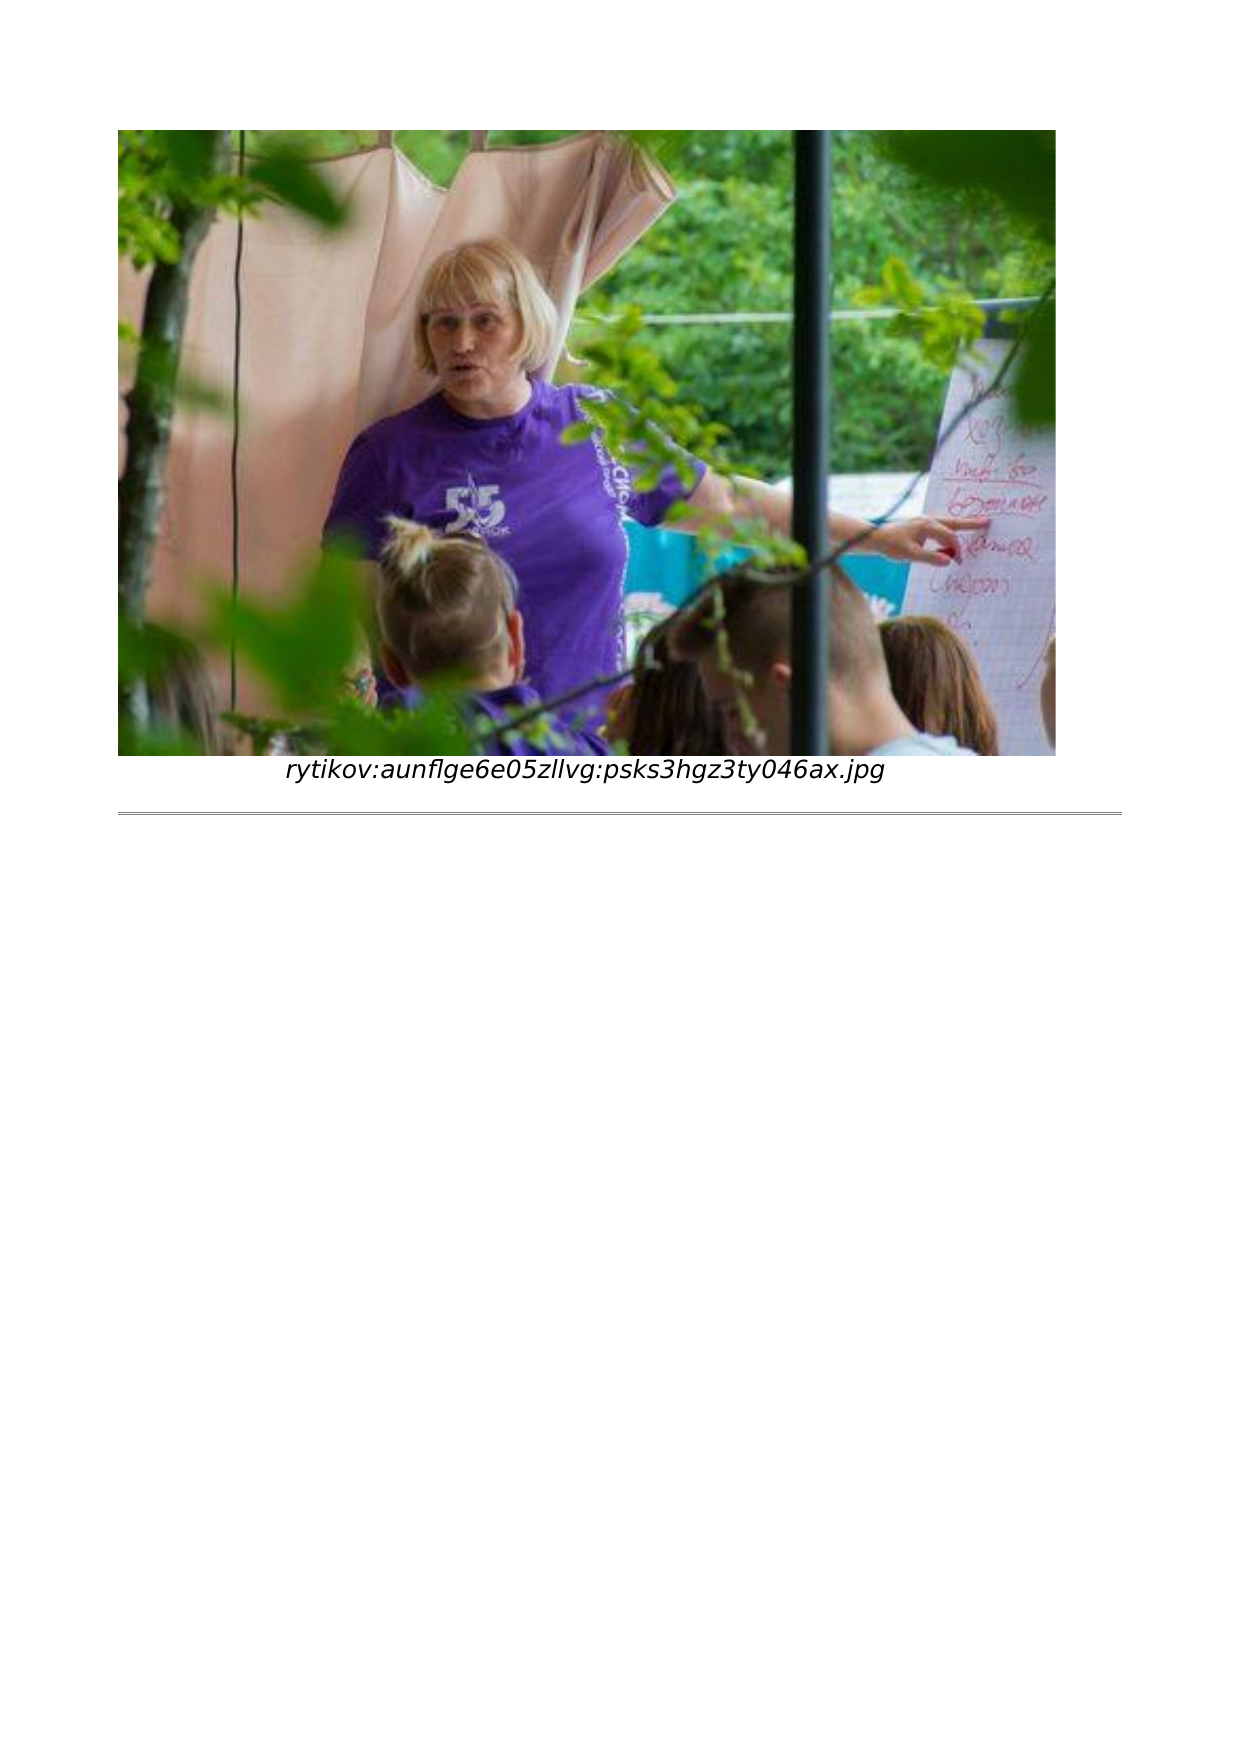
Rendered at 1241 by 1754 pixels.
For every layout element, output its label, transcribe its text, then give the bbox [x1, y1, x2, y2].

picture [118, 130, 1056, 756]
text rytikov:aunflge6e05zllvg:psks3hgz3ty046ax.jpg [118, 756, 1056, 785]
